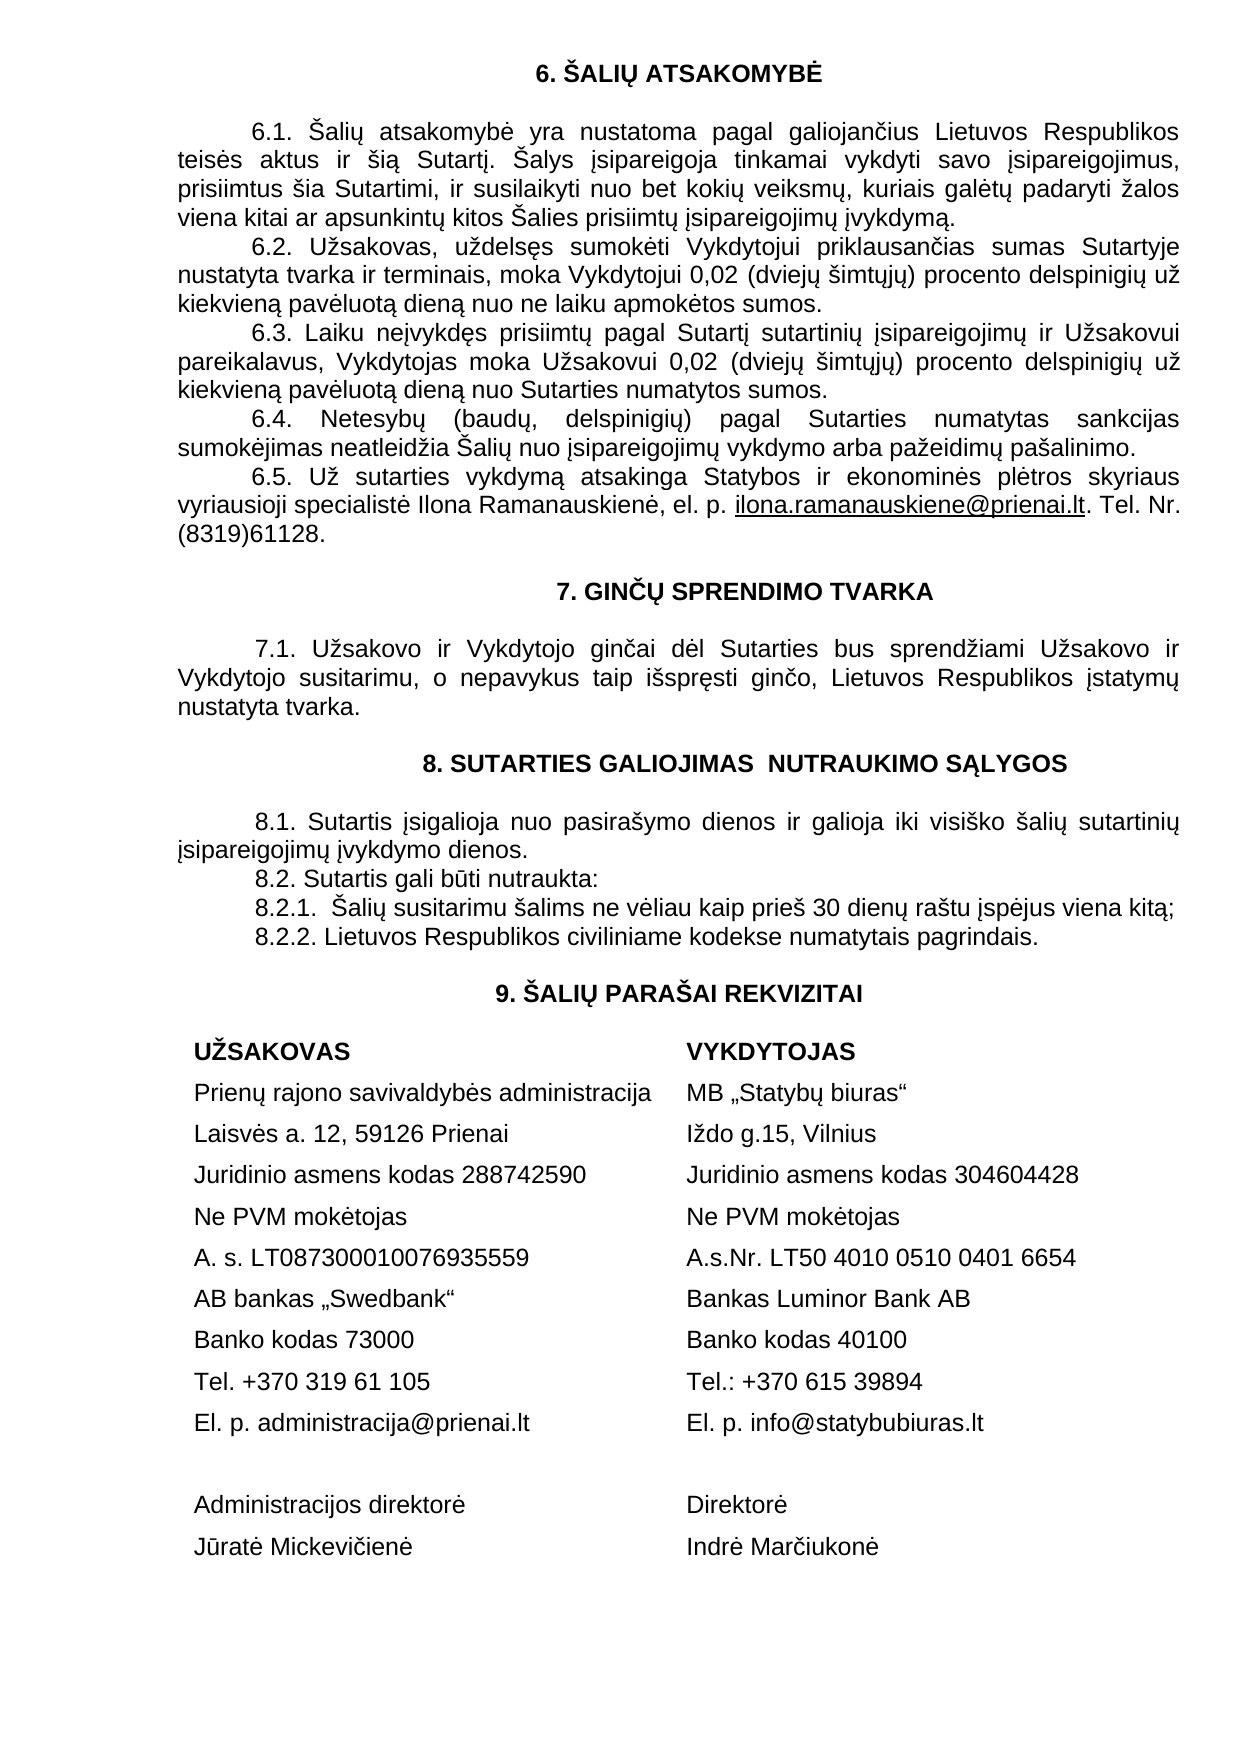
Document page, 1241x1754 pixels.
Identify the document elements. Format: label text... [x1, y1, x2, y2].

table_cell Indrė Marčiukonė [675, 1532, 1189, 1573]
table_cell Banko kodas 73000 [182, 1325, 675, 1367]
table_cell Tel. +370 319 61 105 [182, 1367, 675, 1408]
text 7.1. Užsakovo ir Vykdytojo ginčai dėl Sutarties bus sprendžiami Užsakovo ir Vykdytojo susitarimu, o nepavykus taip išspręsti ginčo, Lietuvos Respublikos įstatymų nustatyta tvarka. [177, 634, 1181, 720]
table_cell Ne PVM mokėtojas [182, 1202, 675, 1243]
text 8.1. Sutartis įsigalioja nuo pasirašymo dienos ir galioja iki visiško šalių sutartinių įsipareigojimų įvykdymo dienos. [177, 807, 1181, 864]
table_cell Tel.: +370 615 39894 [675, 1367, 1189, 1408]
table_cell Laisvės a. 12, 59126 Prienai [182, 1119, 675, 1160]
table_cell A.s.Nr. LT50 4010 0510 0401 6654 [675, 1243, 1189, 1284]
table_cell Juridinio asmens kodas 288742590 [182, 1160, 675, 1202]
text 6.2. Užsakovas, uždelsęs sumokėti Vykdytojui priklausančias sumas Sutartyje nustatyta tvarka ir terminais, moka Vykdytojui 0,02 (dviejų šimtųjų) procento delspinigių už kiekvieną pavėluotą dieną nuo ne laiku apmokėtos sumos. [177, 232, 1181, 318]
table_cell Juridinio asmens kodas 304604428 [675, 1160, 1189, 1202]
text 6.1. Šalių atsakomybė yra nustatoma pagal galiojančius Lietuvos Respublikos teisės aktus ir šią Sutartį. Šalys įsipareigoja tinkamai vykdyti savo įsipareigojimus, prisiimtus šia Sutartimi, ir susilaikyti nuo bet kokių veiksmų, kuriais galėtų padaryti žalos viena kitai ar apsunkintų kitos Šalies prisiimtų įsipareigojimų įvykdymą. [177, 117, 1181, 232]
text 8. SUTARTIES GALIOJIMAS NUTRAUKIMO SĄLYGOS [177, 749, 1182, 778]
table_cell A. s. LT087300010076935559 [182, 1243, 675, 1284]
table_header VYKDYTOJAS [675, 1037, 1189, 1078]
table_cell Administracijos direktorė [182, 1490, 675, 1532]
text 8.2.2. Lietuvos Respublikos civiliniame kodekse numatytais pagrindais. [177, 922, 1181, 950]
table_cell Bankas Luminor Bank AB [675, 1284, 1189, 1325]
table_header UŽSAKOVAS [182, 1037, 675, 1078]
table_cell El. p. administracija@prienai.lt [182, 1408, 675, 1449]
text 8.2.1. Šalių susitarimu šalims ne vėliau kaip prieš 30 dienų raštu įspėjus viena kitą; [177, 893, 1181, 922]
text 9. ŠALIŲ PARAŠAI REKVIZITAI [177, 979, 1181, 1008]
table_cell AB bankas „Swedbank“ [182, 1284, 675, 1325]
table_cell El. p. info@statybubiuras.lt [675, 1408, 1189, 1449]
text 6.4. Netesybų (baudų, delspinigių) pagal Sutarties numatytas sankcijas sumokėjimas neatleidžia Šalių nuo įsipareigojimų vykdymo arba pažeidimų pašalinimo. [177, 404, 1181, 462]
table_cell Ne PVM mokėtojas [675, 1202, 1189, 1243]
text 6.3. Laiku neįvykdęs prisiimtų pagal Sutartį sutartinių įsipareigojimų ir Užsakovui pareikalavus, Vykdytojas moka Užsakovui 0,02 (dviejų šimtųjų) procento delspinigių už kiekvieną pavėluotą dieną nuo Sutarties numatytos sumos. [177, 318, 1181, 404]
table_cell MB „Statybų biuras“ [675, 1078, 1189, 1119]
table_cell Direktorė [675, 1490, 1189, 1532]
table_cell Jūratė Mickevičienė [182, 1532, 675, 1573]
table_cell Iždo g.15, Vilnius [675, 1119, 1189, 1160]
text 8.2. Sutartis gali būti nutraukta: [177, 864, 1181, 893]
table_cell [675, 1449, 1189, 1490]
table_cell [182, 1449, 675, 1490]
text 7. GINČŲ SPRENDIMO TVARKA [177, 577, 1182, 605]
text 6. ŠALIŲ ATSAKOMYBĖ [177, 59, 1181, 88]
text 6.5. Už sutarties vykdymą atsakinga Statybos ir ekonominės plėtros skyriaus vyriausioji specialistė Ilona Ramanauskienė, el. p. ilona.ramanauskiene@prienai.lt. Tel. Nr. (8319)61128. [177, 462, 1181, 548]
table_cell Banko kodas 40100 [675, 1325, 1189, 1367]
table_cell Prienų rajono savivaldybės administracija [182, 1078, 675, 1119]
